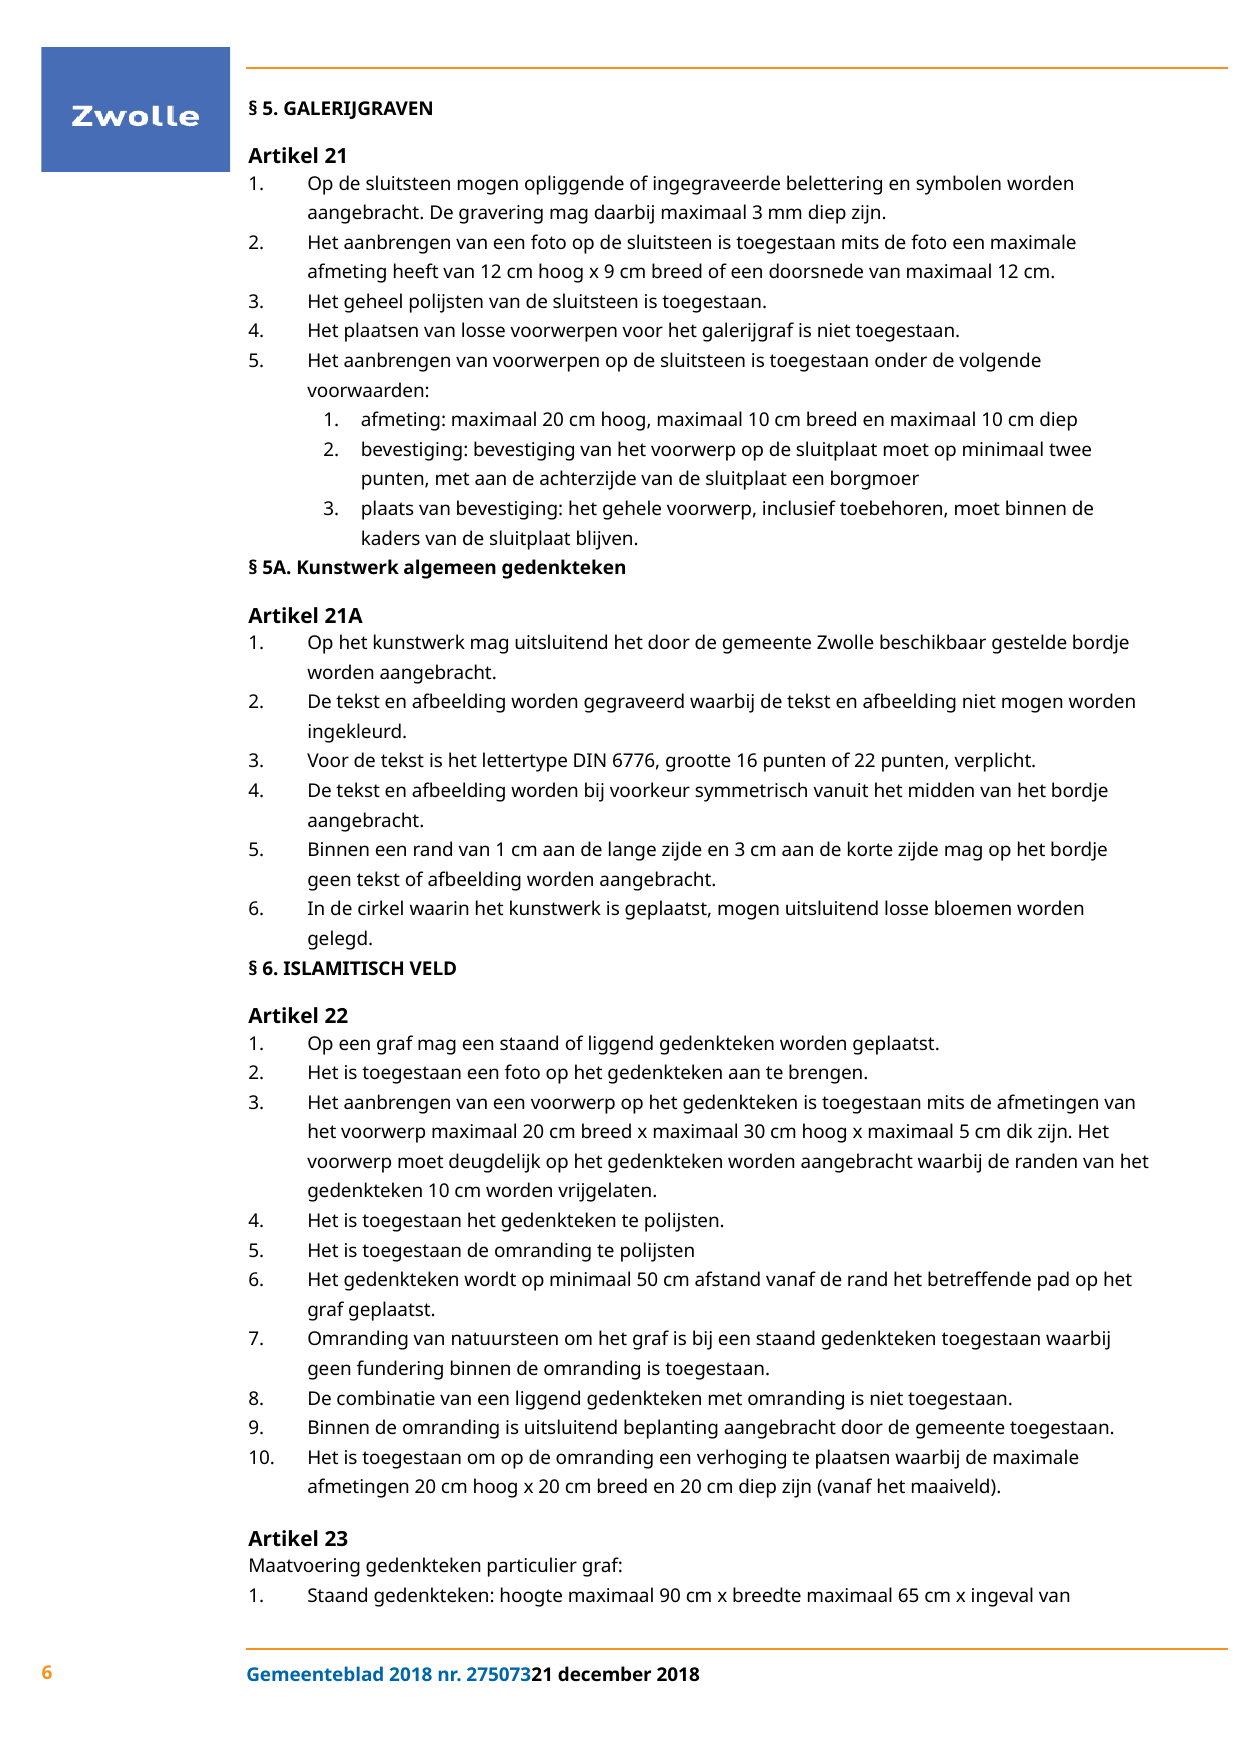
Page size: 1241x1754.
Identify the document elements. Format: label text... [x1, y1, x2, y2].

list Staand gedenkteken: hoogte maximaal 90 cm x breedte maximaal 65 cm x ingeval van [248, 1582, 1152, 1608]
list Het aanbrengen van een voorwerp op het gedenkteken is toegestaan mits de afmetingen van het voorwerp maximaal 20 cm breed x maximaal 30 cm hoog x maximaal 5 cm dik zijn. Het voorwerp moet deugdelijk op het gedenkteken worden aangebracht waarbij de randen van het gedenkteken 10 cm worden vrijgelaten. [248, 1089, 1152, 1203]
list Het geheel polijsten van de sluitsteen is toegestaan. [248, 288, 1152, 314]
list Het is toegestaan om op de omranding een verhoging te plaatsen waarbij de maximale afmetingen 20 cm hoog x 20 cm breed en 20 cm diep zijn (vanaf het maaiveld). [248, 1444, 1152, 1499]
picture [41, 47, 231, 172]
text Artikel 23 [248, 1524, 1152, 1552]
list Op het kunstwerk mag uitsluitend het door de gemeente Zwolle beschikbaar gestelde bordje worden aangebracht. [248, 629, 1152, 685]
list Op de sluitsteen mogen opliggende of ingegraveerde belettering en symbolen worden aangebracht. De gravering mag daarbij maximaal 3 mm diep zijn. [248, 170, 1152, 225]
list Binnen de omranding is uitsluitend beplanting aangebracht door de gemeente toegestaan. [248, 1414, 1152, 1440]
list Het is toegestaan het gedenkteken te polijsten. [248, 1207, 1152, 1233]
text Artikel 21A [248, 601, 1152, 629]
list Het is toegestaan de omranding te polijsten [248, 1237, 1152, 1263]
text Artikel 22 [248, 1001, 1152, 1030]
text Artikel 21 [248, 141, 1152, 170]
text § 5. GALERIJGRAVEN [248, 95, 1152, 121]
list In de cirkel waarin het kunstwerk is geplaatst, mogen uitsluitend losse bloemen worden gelegd. [248, 896, 1152, 951]
list De combinatie van een liggend gedenkteken met omranding is niet toegestaan. [248, 1385, 1152, 1411]
list afmeting: maximaal 20 cm hoog, maximaal 10 cm breed en maximaal 10 cm diep [323, 406, 1152, 432]
list Voor de tekst is het lettertype DIN 6776, grootte 16 punten of 22 punten, verplicht. [248, 748, 1152, 773]
list Omranding van natuursteen om het graf is bij een staand gedenkteken toegestaan waarbij geen fundering binnen de omranding is toegestaan. [248, 1326, 1152, 1381]
list plaats van bevestiging: het gehele voorwerp, inclusief toebehoren, moet binnen de kaders van de sluitplaat blijven. [323, 495, 1152, 551]
list De tekst en afbeelding worden bij voorkeur symmetrisch vanuit het midden van het bordje aangebracht. [248, 777, 1152, 833]
text Maatvoering gedenkteken particulier graf: [248, 1552, 1152, 1578]
list Het gedenkteken wordt op minimaal 50 cm afstand vanaf de rand het betreffende pad op het graf geplaatst. [248, 1266, 1152, 1322]
list bevestiging: bevestiging van het voorwerp op de sluitplaat moet op minimaal twee punten, met aan de achterzijde van de sluitplaat een borgmoer [323, 436, 1152, 491]
list Het aanbrengen van voorwerpen op de sluitsteen is toegestaan onder de volgende voorwaarden: [248, 347, 1152, 403]
list Het plaatsen van losse voorwerpen voor het galerijgraf is niet toegestaan. [248, 318, 1152, 343]
list Binnen een rand van 1 cm aan de lange zijde en 3 cm aan de korte zijde mag op het bordje geen tekst of afbeelding worden aangebracht. [248, 836, 1152, 892]
list Het is toegestaan een foto op het gedenkteken aan te brengen. [248, 1059, 1152, 1085]
list De tekst en afbeelding worden gegraveerd waarbij de tekst en afbeelding niet mogen worden ingekleurd. [248, 688, 1152, 744]
text § 5A. Kunstwerk algemeen gedenkteken [248, 554, 1152, 580]
list Op een graf mag een staand of liggend gedenkteken worden geplaatst. [248, 1030, 1152, 1056]
list Het aanbrengen van een foto op de sluitsteen is toegestaan mits de foto een maximale afmeting heeft van 12 cm hoog x 9 cm breed of een doorsnede van maximaal 12 cm. [248, 229, 1152, 284]
text § 6. ISLAMITISCH VELD [248, 955, 1152, 981]
